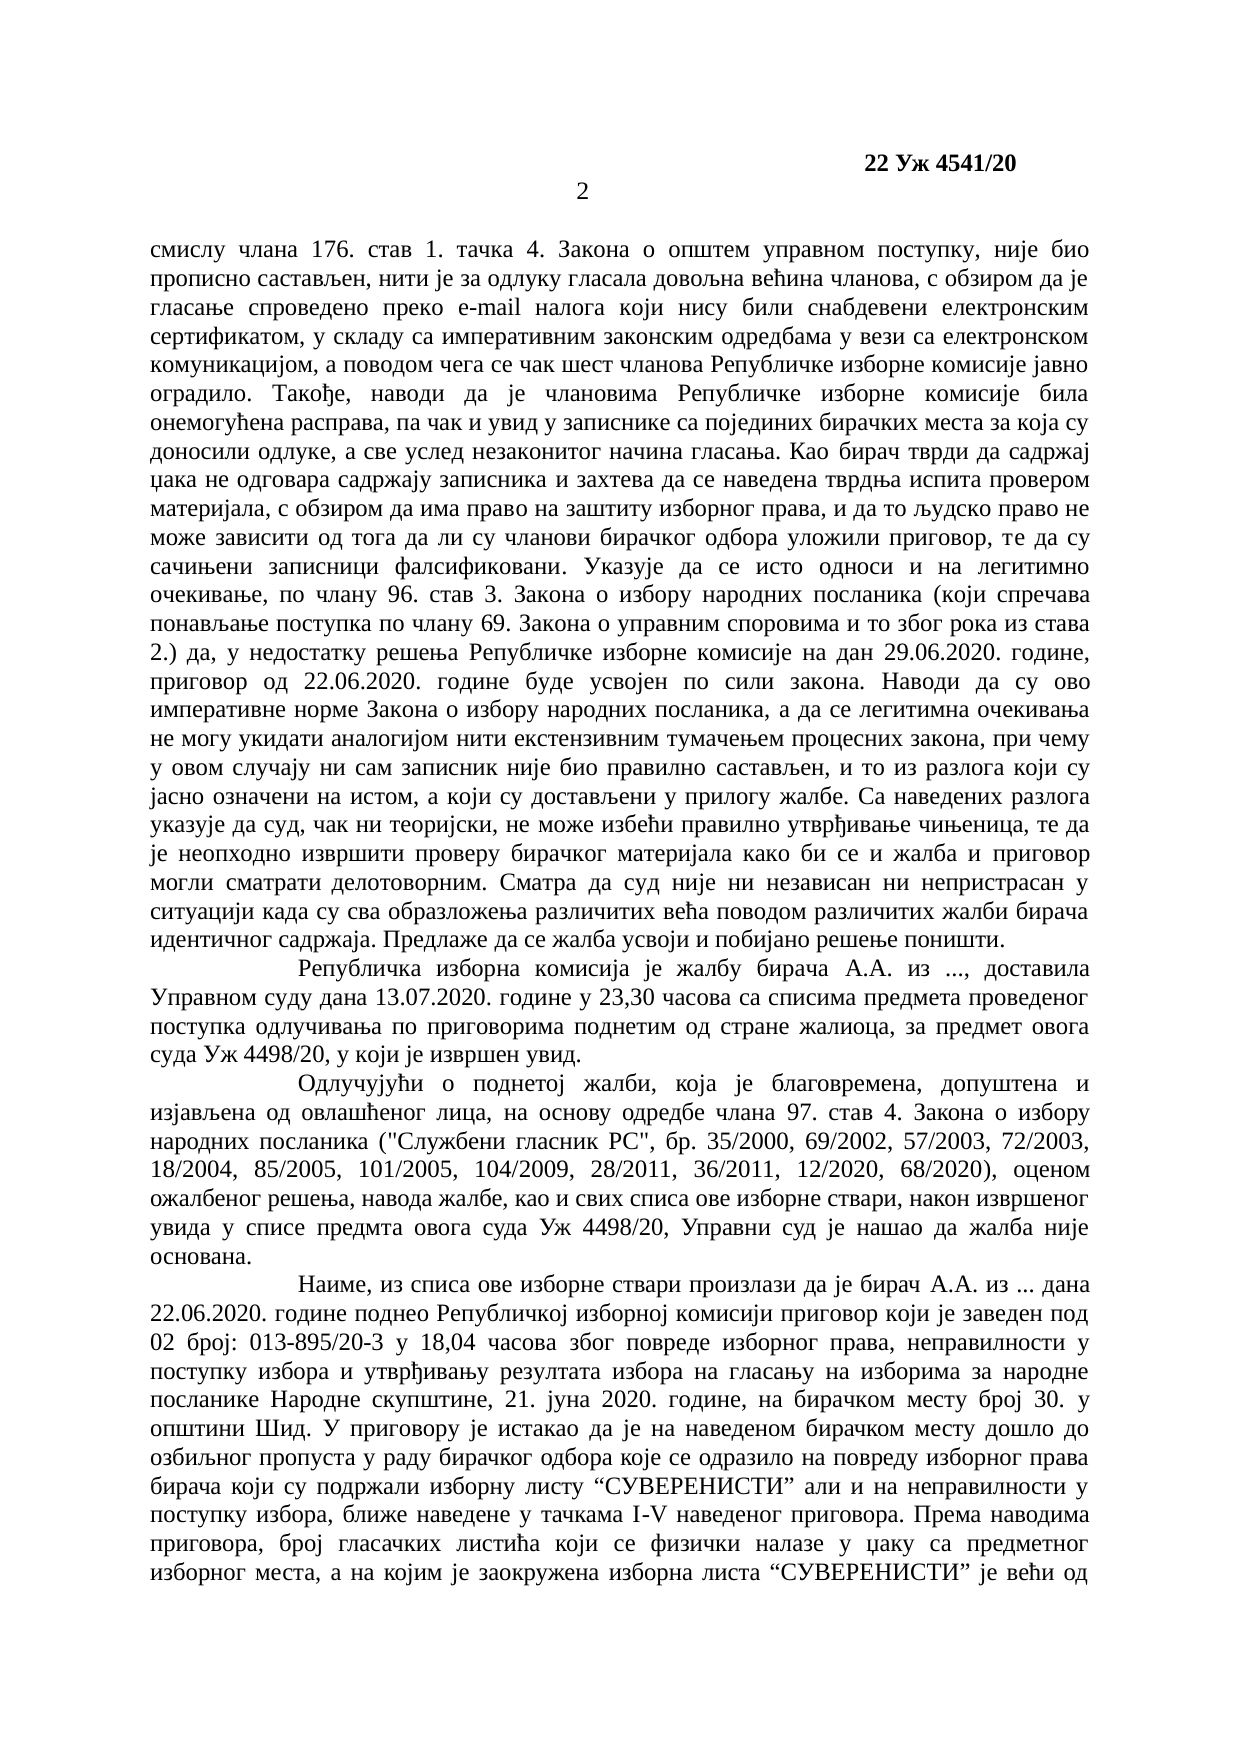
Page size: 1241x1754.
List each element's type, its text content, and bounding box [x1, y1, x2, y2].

text Одлучујући о поднетој жалби, која је благовремена, допуштена и изјављена од овлашћеног лица, на основу одредбе члана 97. став 4. Закона о избору народних посланика ("Службени гласник РС", бр. 35/2000, 69/2002, 57/2003, 72/2003, 18/2004, 85/2005, 101/2005, 104/2009, 28/2011, 36/2011, 12/2020, 68/2020), оценом ожалбеног решења, навода жалбе, као и свих списа ове изборне ствари, након извршеног увида у списе предмта овога суда Уж 4498/20, Управни суд је нашао да жалба није основана. [150, 1068, 1090, 1269]
text Републичка изборна комисија је жалбу бирача А.А. из ..., доставила Управном суду дана 13.07.2020. године у 23,30 часова са списима предмета проведеног поступка одлучивања по приговорима поднетим од стране жалиоца, за предмет овога суда Уж 4498/20, у који је извршен увид. [150, 953, 1090, 1068]
text Наиме, из списа ове изборне ствари произлази да је бирач А.А. из ... дана 22.06.2020. године поднео Републичкој изборној комисији приговор који је заведен под 02 број: 013-895/20-3 у 18,04 часова због повреде изборног права, неправилности у поступку избора и утврђивању резултата избора на гласању на изборима за народне посланике Народне скупштине, 21. јуна 2020. године, на бирачком месту број 30. у општини Шид. У приговору је истакао да је на наведеном бирачком месту дошло до озбиљног пропуста у раду бирачког одбора које се одразило на повреду изборног права бирача који су подржали изборну листу “СУВЕРЕНИСТИ” али и на неправилности у поступку избора, ближе наведене у тачкама I-V наведеног приговора. Према наводима приговора, број гласачких листића који се физички налазе у џаку са предметног изборног места, а на којим је заокружена изборна листа “СУВЕРЕНИСТИ” је већи од [150, 1269, 1090, 1586]
text смислу члана 176. став 1. тачка 4. Закона о општем управном поступку, није био прописно састављен, нити је за одлуку гласала довољна већина чланова, с обзиром да је гласање спроведено преко e-mail налога који нису били снабдевени електронским сертификатом, у складу са императивним законским одредбама у вези са електронском комуникацијом, а поводом чега се чак шест чланова Републичке изборне комисије јавно оградило. Такође, наводи да је члановима Републичке изборне комисије била онемогућена расправа, па чак и увид у записнике са појединих бирачких места за која су доносили одлуке, а све услед незаконитог начина гласања. Као бирач тврди да садржај џака не одговара садржају записника и захтева да се наведена тврдња испита провером материјала, с обзиром да има право на заштиту изборног права, и да то људско право не може зависити од тога да ли су чланови бирачког одбора уложили приговор, те да су сачињени записници фалсификовани. Указује да се исто односи и на легитимно очекивање, по члану 96. став 3. Закона о избору народних посланика (који спречава понављање поступка по члану 69. Закона о управним споровима и то због рока из става 2.) да, у недостатку решења Републичке изборне комисије на дан 29.06.2020. године, приговор од 22.06.2020. године буде усвојен по сили закона. Наводи да су ово императивне норме Закона о избору народних посланика, а да се легитимна очекивања не могу укидати аналогијом нити екстензивним тумачењем процесних закона, при чему у овом случају ни сам записник није био правилно састављен, и то из разлога који су јасно означени на истом, а који су достављени у прилогу жалбе. Са наведених разлога указује да суд, чак ни теоријски, не може избећи правилно утврђивање чињеница, те да је неопходно извршити проверу бирачког материјала како би се и жалба и приговор могли сматрати делотоворним. Сматра да суд није ни независан ни непристрасан у ситуацији када су сва образложења различитих већа поводом различитих жалби бирача идентичног садржаја. Предлаже да се жалба усвоји и побијано решење поништи. [150, 234, 1090, 953]
